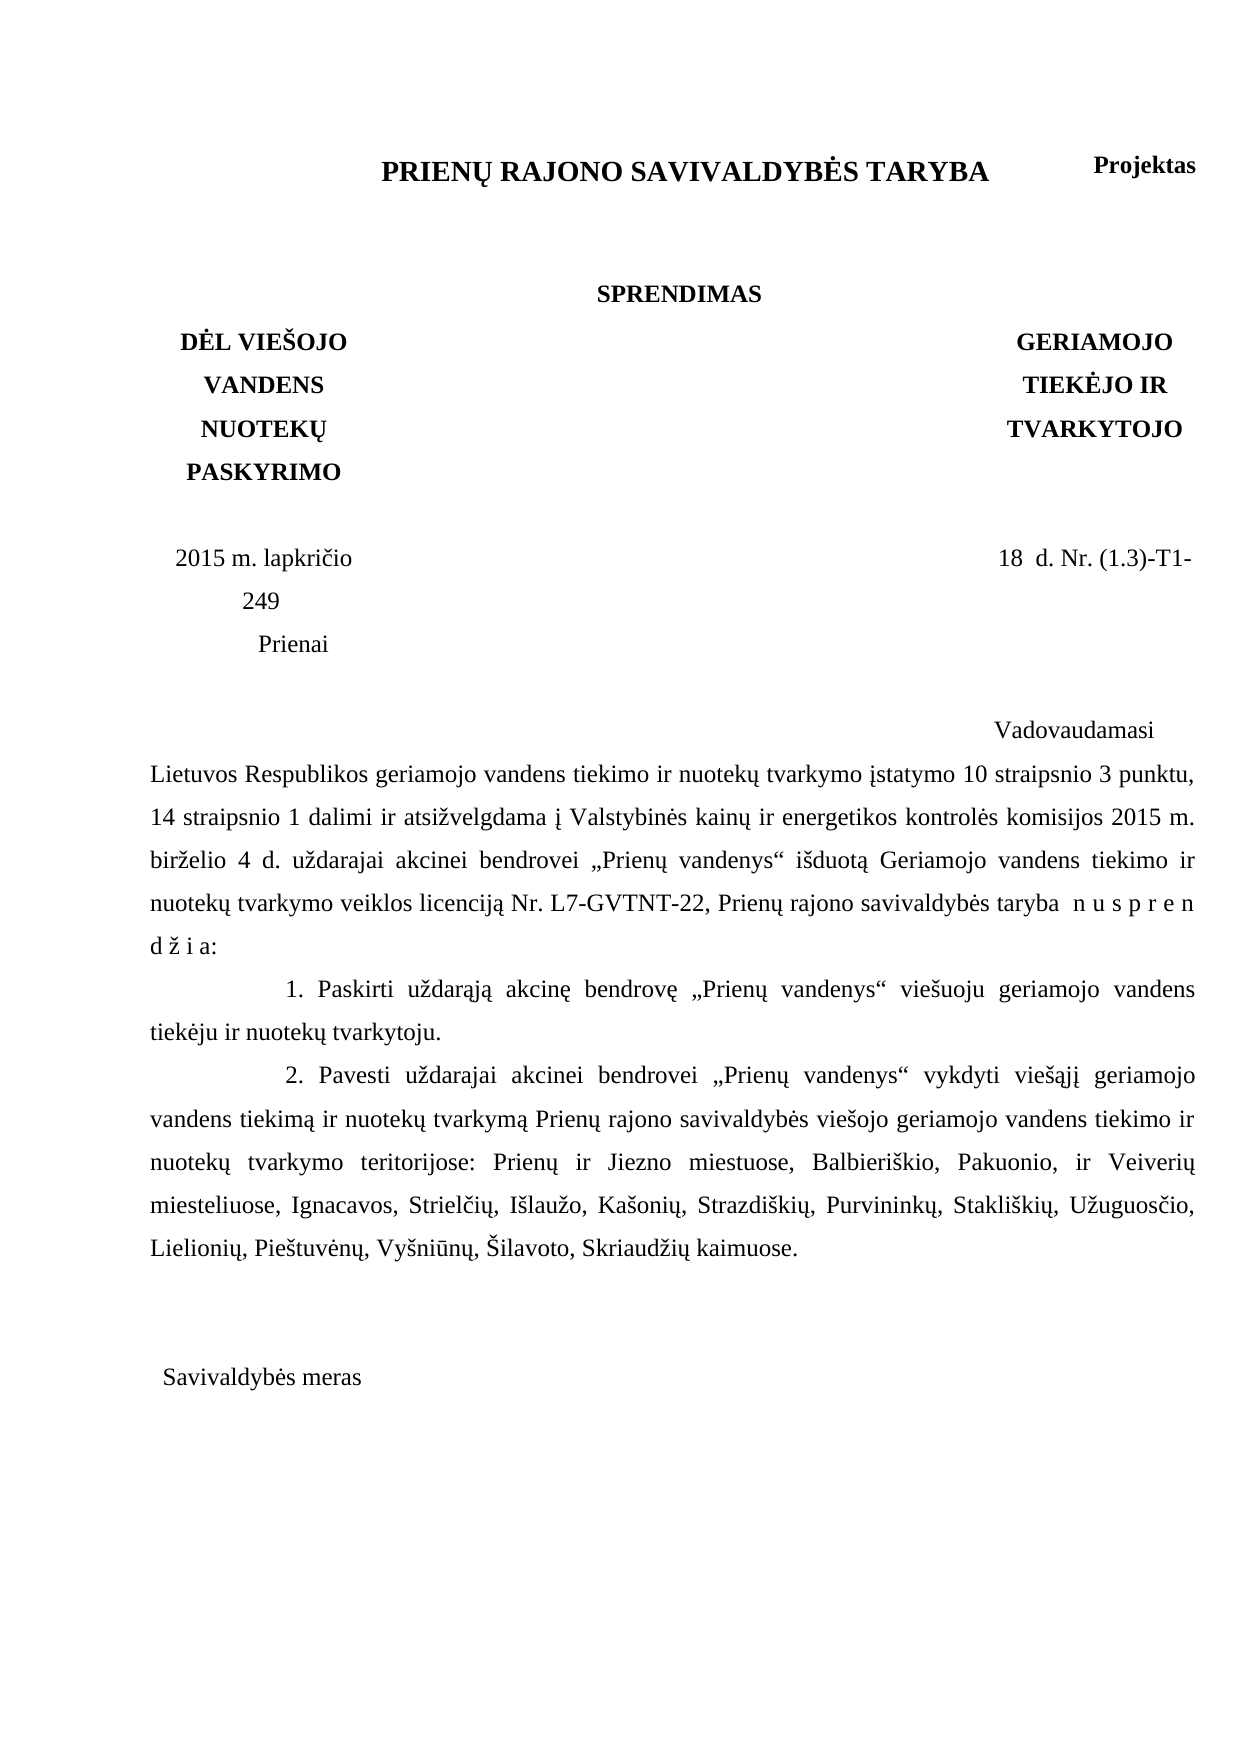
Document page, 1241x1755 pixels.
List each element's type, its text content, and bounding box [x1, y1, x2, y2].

text Projektas [1040, 150, 1196, 179]
text 2015 m. lapkričio 18 d. Nr. (1.3)-T1-249 [162, 543, 384, 615]
text Vadovaudamasi Lietuvos Respublikos geriamojo vandens tiekimo ir nuotekų tvarkymo įstatymo 10 straipsnio 3 punktu, 14 straipsnio 1 dalimi ir atsižvelgdama į Valstybinės kainų ir energetikos kontrolės komisijos 2015 m. birželio 4 d. uždarajai akcinei bendrovei „Prienų vandenys“ išduotą Geriamojo vandens tiekimo ir nuotekų tvarkymo veiklos licenciją Nr. L7-GVTNT-22, Prienų rajono savivaldybės taryba n u s p r e n d ž i a: [150, 716, 1196, 960]
text SPRENDIMAS [162, 279, 1196, 308]
text [162, 150, 330, 179]
text 1. Paskirti uždarąją akcinę bendrovę „Prienų vandenys“ viešuoju geriamojo vandens tiekėju ir nuotekų tvarkytoju. [150, 974, 1196, 1046]
text [974, 629, 1196, 658]
text Prienai [162, 629, 384, 658]
text Savivaldybės meras [162, 1362, 1196, 1391]
text DĖL VIEŠOJO GERIAMOJO VANDENS TIEKĖJO IR NUOTEKŲ TVARKYTOJO PASKYRIMO [162, 327, 384, 486]
text DĖL VIEŠOJO GERIAMOJO VANDENS TIEKĖJO IR NUOTEKŲ TVARKYTOJO PASKYRIMO [974, 327, 1196, 486]
text 2015 m. lapkričio 18 d. Nr. (1.3)-T1-249 [974, 543, 1196, 615]
text 2. Pavesti uždarajai akcinei bendrovei „Prienų vandenys“ vykdyti viešąjį geriamojo vandens tiekimą ir nuotekų tvarkymą Prienų rajono savivaldybės viešojo geriamojo vandens tiekimo ir nuotekų tvarkymo teritorijose: Prienų ir Jiezno miestuose, Balbieriškio, Pakuonio, ir Veiverių miesteliuose, Ignacavos, Strielčių, Išlaužo, Kašonių, Strazdiškių, Purvininkų, Stakliškių, Užuguosčio, Lielionių, Pieštuvėnų, Vyšniūnų, Šilavoto, Skriaudžių kaimuose. [150, 1061, 1196, 1262]
text PRIENŲ RAJONO SAVIVALDYBĖS TARYBA [330, 154, 1040, 187]
